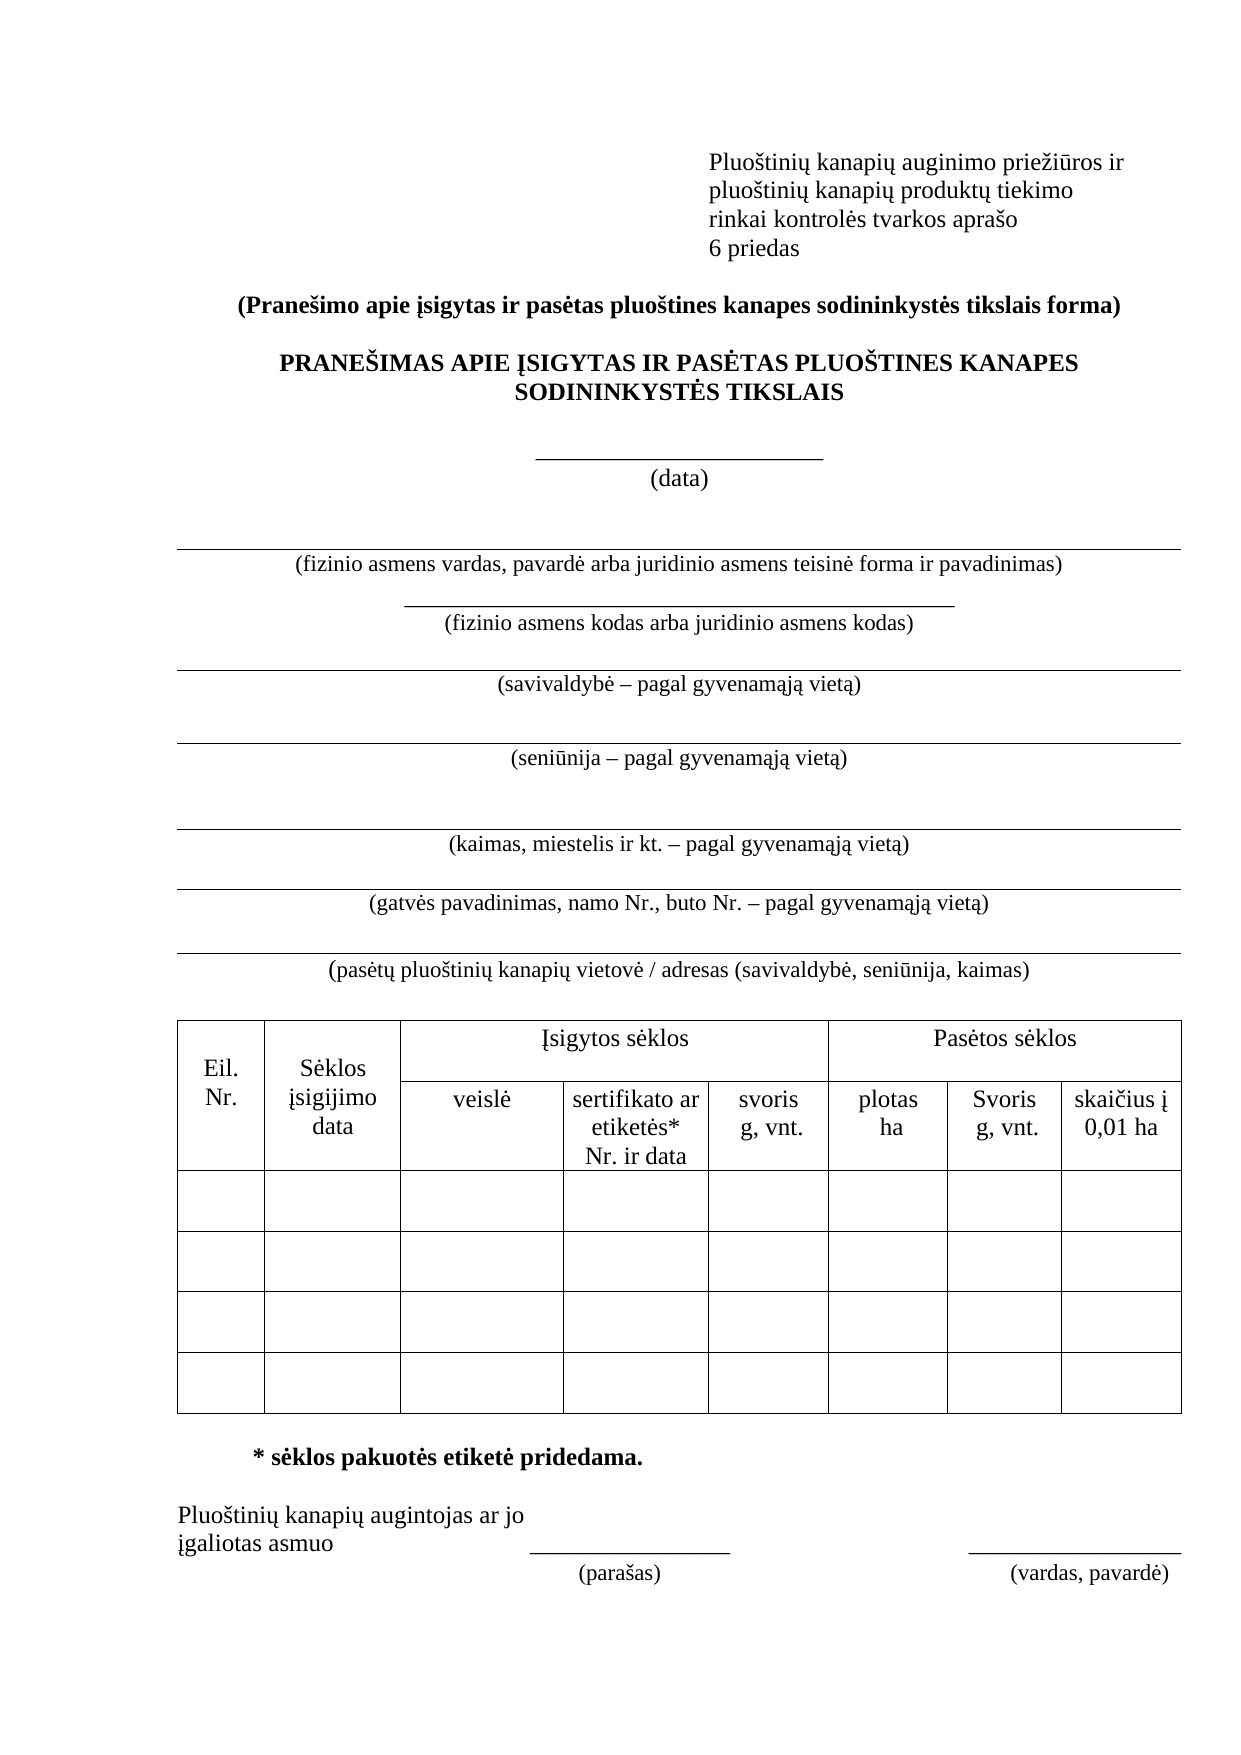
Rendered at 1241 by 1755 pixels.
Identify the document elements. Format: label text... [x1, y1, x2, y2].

table_cell [177, 856, 1181, 889]
table_cell (kaimas, miestelis ir kt. – pagal gyvenamąją vietą) [177, 830, 1181, 856]
table_cell [178, 1292, 264, 1352]
table_header Sėklos įsigijimo data [265, 1021, 400, 1170]
text rinkai kontrolės tvarkos aprašo [709, 204, 1181, 233]
table_cell [265, 1292, 400, 1352]
text 6 priedas [709, 233, 1181, 262]
table_cell (fizinio asmens vardas, pavardė arba juridinio asmens teisinė forma ir pavadinimas) [177, 550, 1181, 581]
table_cell [709, 1171, 828, 1231]
table_cell svoris g, vnt. [709, 1082, 828, 1170]
text Pluoštinių kanapių auginimo priežiūros ir pluoštinių kanapių produktų tiekimo [709, 147, 1181, 204]
table_cell [948, 1353, 1061, 1412]
table_cell [709, 1232, 828, 1291]
table_header Įsigytos sėklos [401, 1021, 828, 1081]
table_cell [1062, 1171, 1181, 1231]
table_cell [178, 1171, 264, 1231]
table_cell [178, 1353, 264, 1412]
table_cell (pasėtų pluoštinių kanapių vietovė / adresas (savivaldybė, seniūnija, kaimas) [177, 954, 1181, 991]
table_cell [709, 1353, 828, 1412]
table_header [177, 521, 1181, 549]
table_cell [1062, 1353, 1181, 1412]
table_cell [829, 1232, 947, 1291]
table_cell [709, 1292, 828, 1352]
table_cell [177, 916, 1181, 953]
table_cell [401, 1171, 563, 1231]
text Pluoštinių kanapių augintojas ar jo [177, 1500, 1181, 1528]
table_cell [265, 1232, 400, 1291]
table_cell [401, 1353, 563, 1412]
table_cell (gatvės pavadinimas, namo Nr., buto Nr. – pagal gyvenamąją vietą) [177, 890, 1181, 916]
table_cell (seniūnija – pagal gyvenamąją vietą) [177, 744, 1181, 794]
table_cell [177, 794, 1181, 829]
table_cell [564, 1353, 708, 1412]
table_cell [564, 1171, 708, 1231]
table_cell [1062, 1232, 1181, 1291]
table_cell [265, 1171, 400, 1231]
text _______________________ [177, 434, 1181, 463]
table_cell Svoris g, vnt. [948, 1082, 1061, 1170]
table_header Pasėtos sėklos [829, 1021, 1181, 1081]
table_header Eil. Nr. [178, 1021, 264, 1170]
table_cell [177, 714, 1181, 743]
table_cell (savivaldybė – pagal gyvenamąją vietą) [177, 671, 1181, 714]
table_cell [177, 641, 1181, 670]
table_cell [564, 1232, 708, 1291]
table_cell [1062, 1292, 1181, 1352]
table_cell skaičius į 0,01 ha [1062, 1082, 1181, 1170]
text (Pranešimo apie įsigytas ir pasėtas pluoštines kanapes sodininkystės tikslais forma) [177, 291, 1181, 319]
table_cell [948, 1171, 1061, 1231]
text įgaliotas asmuo ________________ _________________ [177, 1528, 1181, 1557]
table_cell [178, 1232, 264, 1291]
table_cell veislė [401, 1082, 563, 1170]
text PRANEŠIMAS APIE ĮSIGYTAS IR PASĖTAS PLUOŠTINES KANAPES SODININKYSTĖS TIKSLAIS [177, 348, 1181, 406]
table_cell [829, 1171, 947, 1231]
table_cell [265, 1353, 400, 1412]
table_cell [829, 1353, 947, 1412]
table_cell ____________________________________________ (fizinio asmens kodas arba juridinio asmens kodas) [177, 581, 1181, 641]
table_cell [401, 1232, 563, 1291]
table_cell [564, 1292, 708, 1352]
table_cell [948, 1292, 1061, 1352]
table_cell plotas ha [829, 1082, 947, 1170]
text (parašas) (vardas, pavardė) [177, 1557, 1181, 1586]
table_cell [401, 1292, 563, 1352]
text * sėklos pakuotės etiketė pridedama. [177, 1442, 1181, 1471]
table_cell sertifikato ar etiketės* Nr. ir data [564, 1082, 708, 1170]
text (data) [177, 463, 1181, 492]
table_cell [829, 1292, 947, 1352]
table_cell [948, 1232, 1061, 1291]
